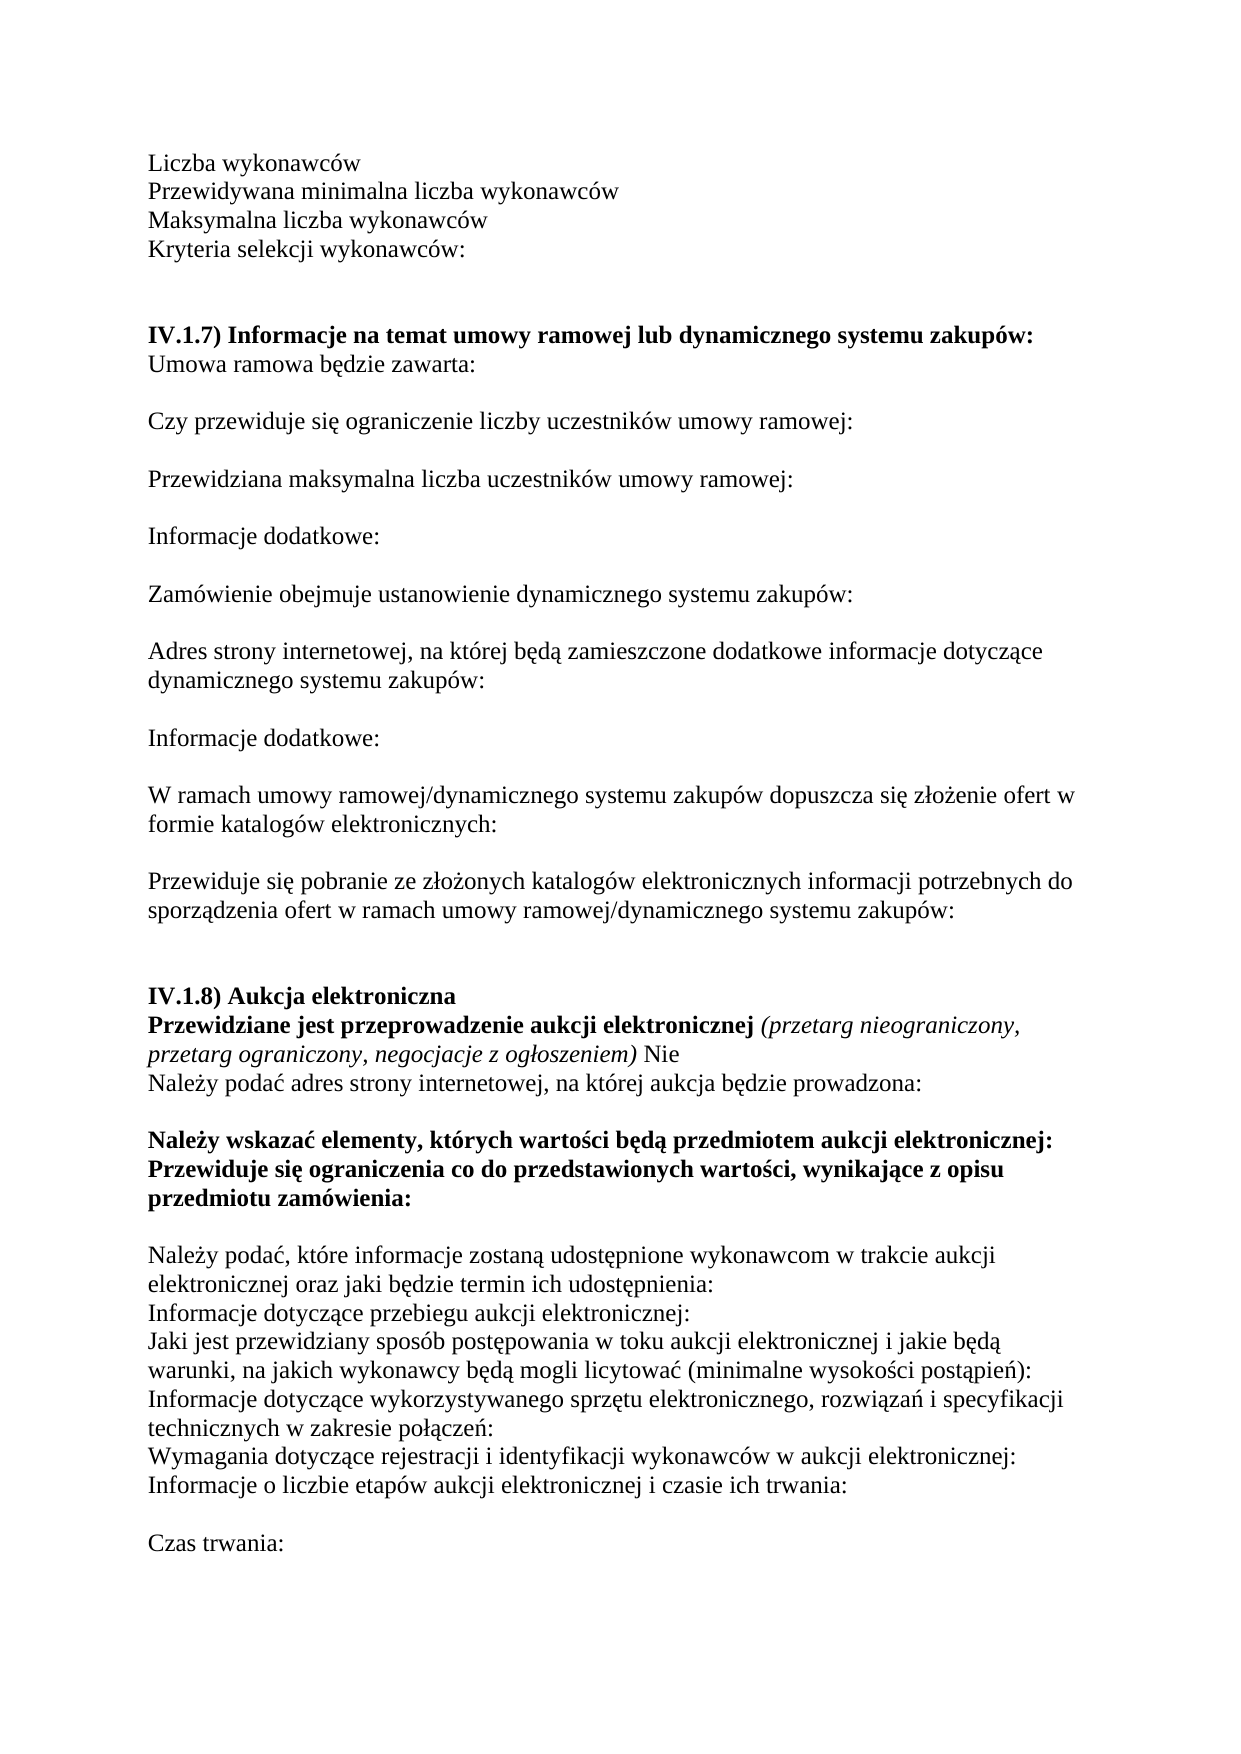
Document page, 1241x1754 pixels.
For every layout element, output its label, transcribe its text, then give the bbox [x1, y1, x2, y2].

text Liczba wykonawców Przewidywana minimalna liczba wykonawców Maksymalna liczba wykonawców Kryteria selekcji wykonawców: [148, 148, 1093, 291]
text Czas trwania: [148, 1499, 1093, 1585]
text IV.1.7) Informacje na temat umowy ramowej lub dynamicznego systemu zakupów: [148, 291, 1093, 349]
text IV.1.8) Aukcja elektroniczna Przewidziane jest przeprowadzenie aukcji elektronicznej (przetarg nieograniczony, przetarg ograniczony, negocjacje z ogłoszeniem) Nie Należy podać adres strony internetowej, na której aukcja będzie prowadzona: Należy wskazać elementy, których wartości będą przedmiotem aukcji elektronicznej: Przewiduje się ograniczenia co do przedstawionych wartości, wynikające z opisu przedmiotu zamówienia: Należy podać, które informacje zostaną udostępnione wykonawcom w trakcie aukcji elektronicznej oraz jaki będzie termin ich udostępnienia: Informacje dotyczące przebiegu aukcji elektronicznej: Jaki jest przewidziany sposób postępowania w toku aukcji elektronicznej i jakie będą warunki, na jakich wykonawcy będą mogli licytować (minimalne wysokości postąpień): Informacje dotyczące wykorzystywanego sprzętu elektronicznego, rozwiązań i specyfikacji technicznych w zakresie połączeń: Wymagania dotyczące rejestracji i identyfikacji wykonawców w aukcji elektronicznej: Informacje o liczbie etapów aukcji elektronicznej i czasie ich trwania: [148, 953, 1093, 1499]
text Umowa ramowa będzie zawarta: Czy przewiduje się ograniczenie liczby uczestników umowy ramowej: Przewidziana maksymalna liczba uczestników umowy ramowej: Informacje dodatkowe: Zamówienie obejmuje ustanowienie dynamicznego systemu zakupów: Adres strony internetowej, na której będą zamieszczone dodatkowe informacje dotyczące dynamicznego systemu zakupów: Informacje dodatkowe: W ramach umowy ramowej/dynamicznego systemu zakupów dopuszcza się złożenie ofert w formie katalogów elektronicznych: Przewiduje się pobranie ze złożonych katalogów elektronicznych informacji potrzebnych do sporządzenia ofert w ramach umowy ramowej/dynamicznego systemu zakupów: [148, 349, 1093, 953]
